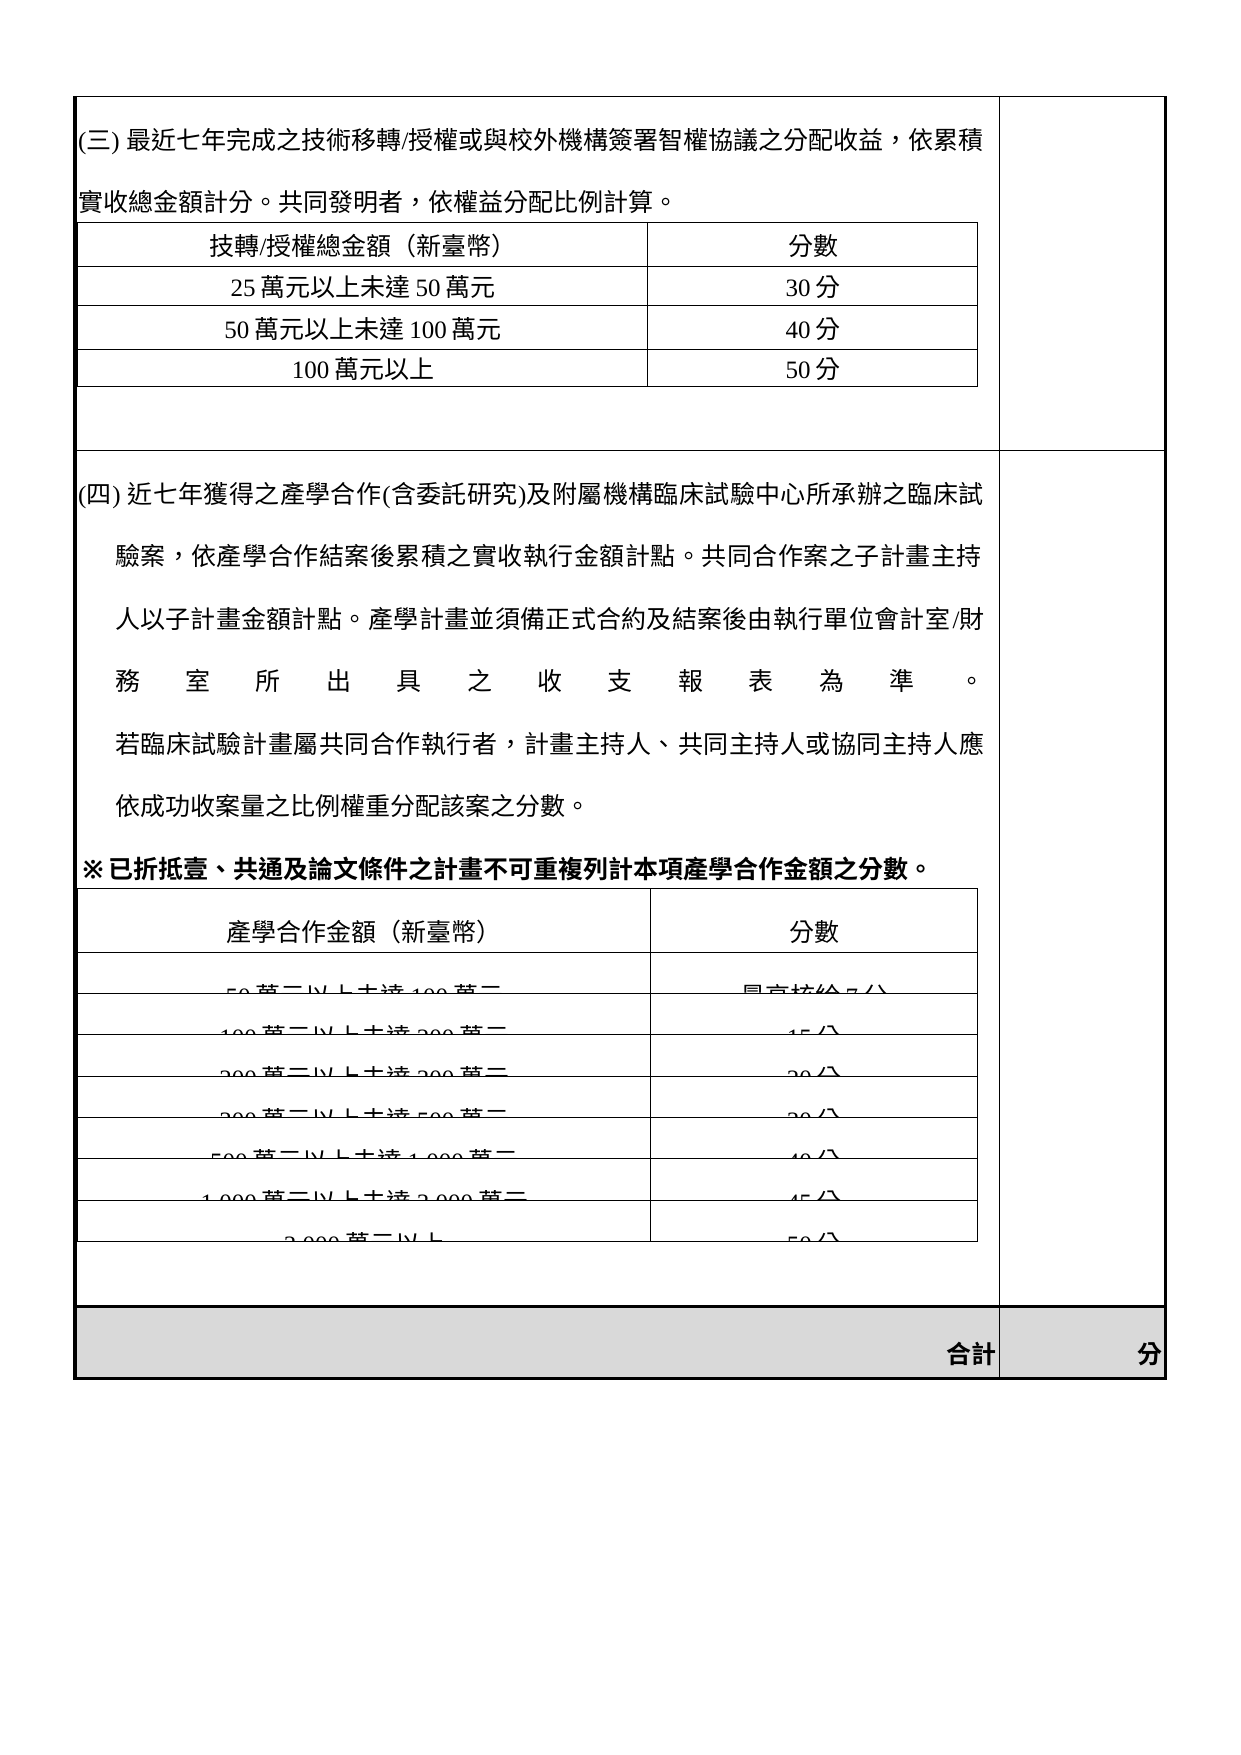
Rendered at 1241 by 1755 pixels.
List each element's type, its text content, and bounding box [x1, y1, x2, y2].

table_cell 30分 [648, 267, 977, 305]
table_cell 合計 [77, 1308, 999, 1377]
table_cell 40分 [648, 306, 977, 349]
table_cell 40分 [651, 1118, 977, 1158]
table_cell 50萬元以上未達100萬元 [78, 306, 647, 349]
table_cell 100萬元以上未達200萬元 [78, 994, 650, 1034]
table_cell [1000, 97, 1164, 449]
table_cell 25萬元以上未達50萬元 [78, 267, 647, 305]
table_header 分數 [648, 223, 977, 266]
table_cell 300萬元以上未達500萬元 [78, 1077, 650, 1117]
table_cell 3,000萬元以上 [78, 1201, 650, 1241]
table_cell 45分 [651, 1159, 977, 1200]
table_cell 30分 [651, 1077, 977, 1117]
table_cell 200萬元以上未達300萬元 [78, 1035, 650, 1076]
table_cell 50分 [648, 350, 977, 386]
table_cell (三) 最近七年完成之技術移轉/授權或與校外機構簽署智權協議之分配收益，依累積實收總金額計分。共同發明者，依權益分配比例計算。 [77, 97, 999, 449]
table_header 技轉/授權總金額（新臺幣） [78, 223, 647, 266]
table_cell 50分 [651, 1201, 977, 1241]
table_cell 500萬元以上未達1,000萬元 [78, 1118, 650, 1158]
table_cell 20分 [651, 1035, 977, 1076]
table_cell 15分 [651, 994, 977, 1034]
table_header 分數 [651, 889, 977, 952]
table_header 產學合作金額（新臺幣） [78, 889, 650, 952]
table_cell 1,000萬元以上未達3,000萬元 [78, 1159, 650, 1200]
table_cell (四) 近七年獲得之產學合作(含委託研究)及附屬機構臨床試驗中心所承辦之臨床試驗案，依產學合作結案後累積之實收執行金額計點。共同合作案之子計畫主持人以子計畫金額計點。產學計畫並須備正式合約及結案後由執行單位會計室/財務室所出具之收支報表為準。 若臨床試驗計畫屬共同合作執行者，計畫主持人、共同主持人或協同主持人應依成功收案量之比例權重分配該案之分數。 ※已折抵壹、共通及論文條件之計畫不可重複列計本項產學合作金額之分數。 [77, 451, 999, 1304]
table_cell [1000, 451, 1164, 1304]
table_cell 50萬元以上未達100萬元 [78, 953, 650, 993]
table_cell 最高核給7分 [651, 953, 977, 993]
table_cell 100萬元以上 [78, 350, 647, 386]
table_cell 分 [1000, 1308, 1164, 1377]
